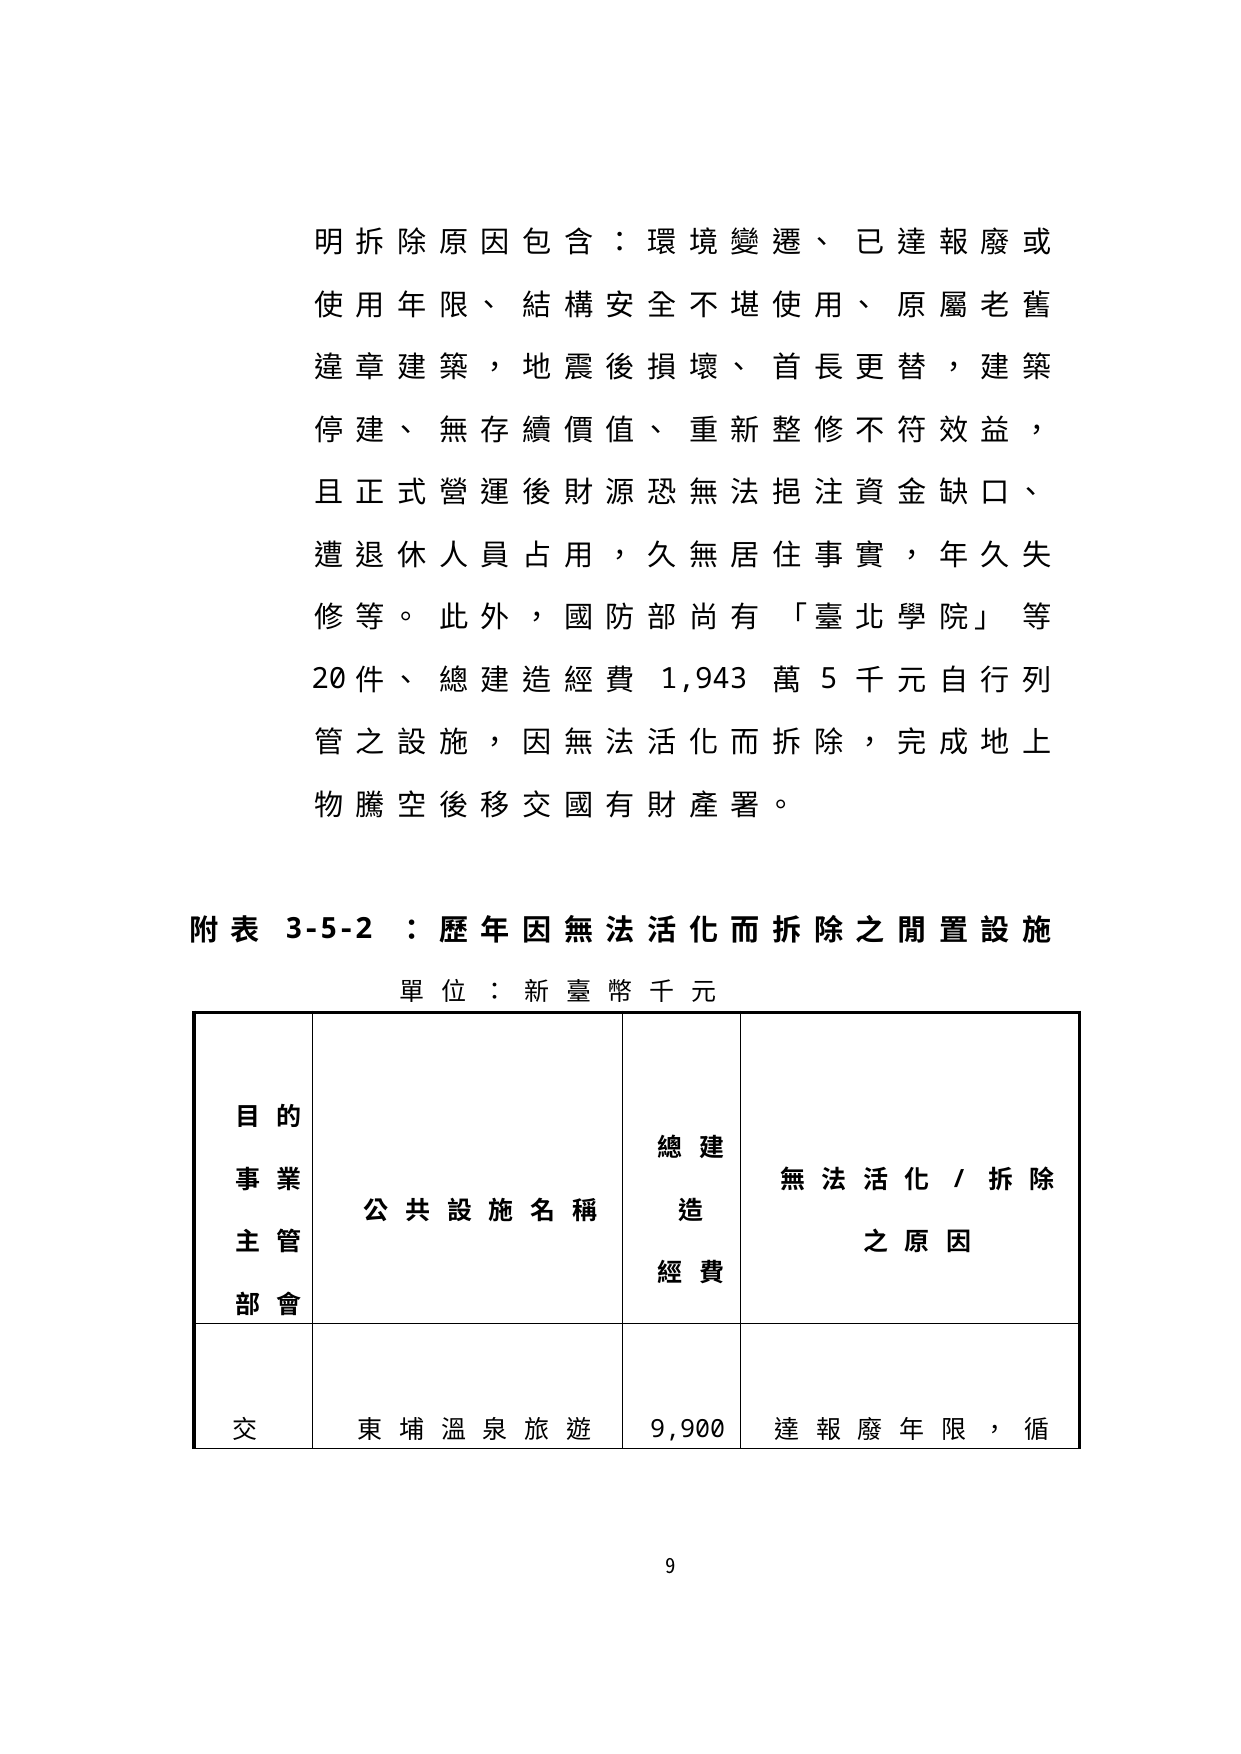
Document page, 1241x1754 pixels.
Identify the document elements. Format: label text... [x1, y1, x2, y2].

table_cell 東埔溫泉旅遊 [313, 1324, 622, 1448]
table_cell 9,900 [623, 1324, 740, 1448]
table_header 目的事業 主管部會 [196, 1014, 312, 1323]
table_header 總建造 經費 [623, 1014, 740, 1323]
table_header 公共設施名稱 [313, 1014, 622, 1323]
table_header 無法活化/拆除之原因 [741, 1014, 1078, 1323]
text 附表3-5-2：歷年因無法活化而拆除之閒置設施 單位：新臺幣千元 [183, 886, 1058, 1011]
text 明拆除原因包含：環境變遷、已達報廢或使用年限、結構安全不堪使用、原屬老舊違章建築，地震後損壞、首長更替，建築停建、無存續價值、重新整修不符效益，且正式營運後財源恐無法挹注資金缺口、遭退休人員占用，久無居住事實，年久失修等。此外，國防部尚有「臺北學院」等20件、總建造經費1,943萬5千元自行列管之設施，因無法活化而拆除，完成地上物騰空後移交國有財產署。 [271, 198, 1058, 823]
table_cell 達報廢年限，循 [741, 1324, 1078, 1448]
table_cell 交 [196, 1324, 312, 1448]
